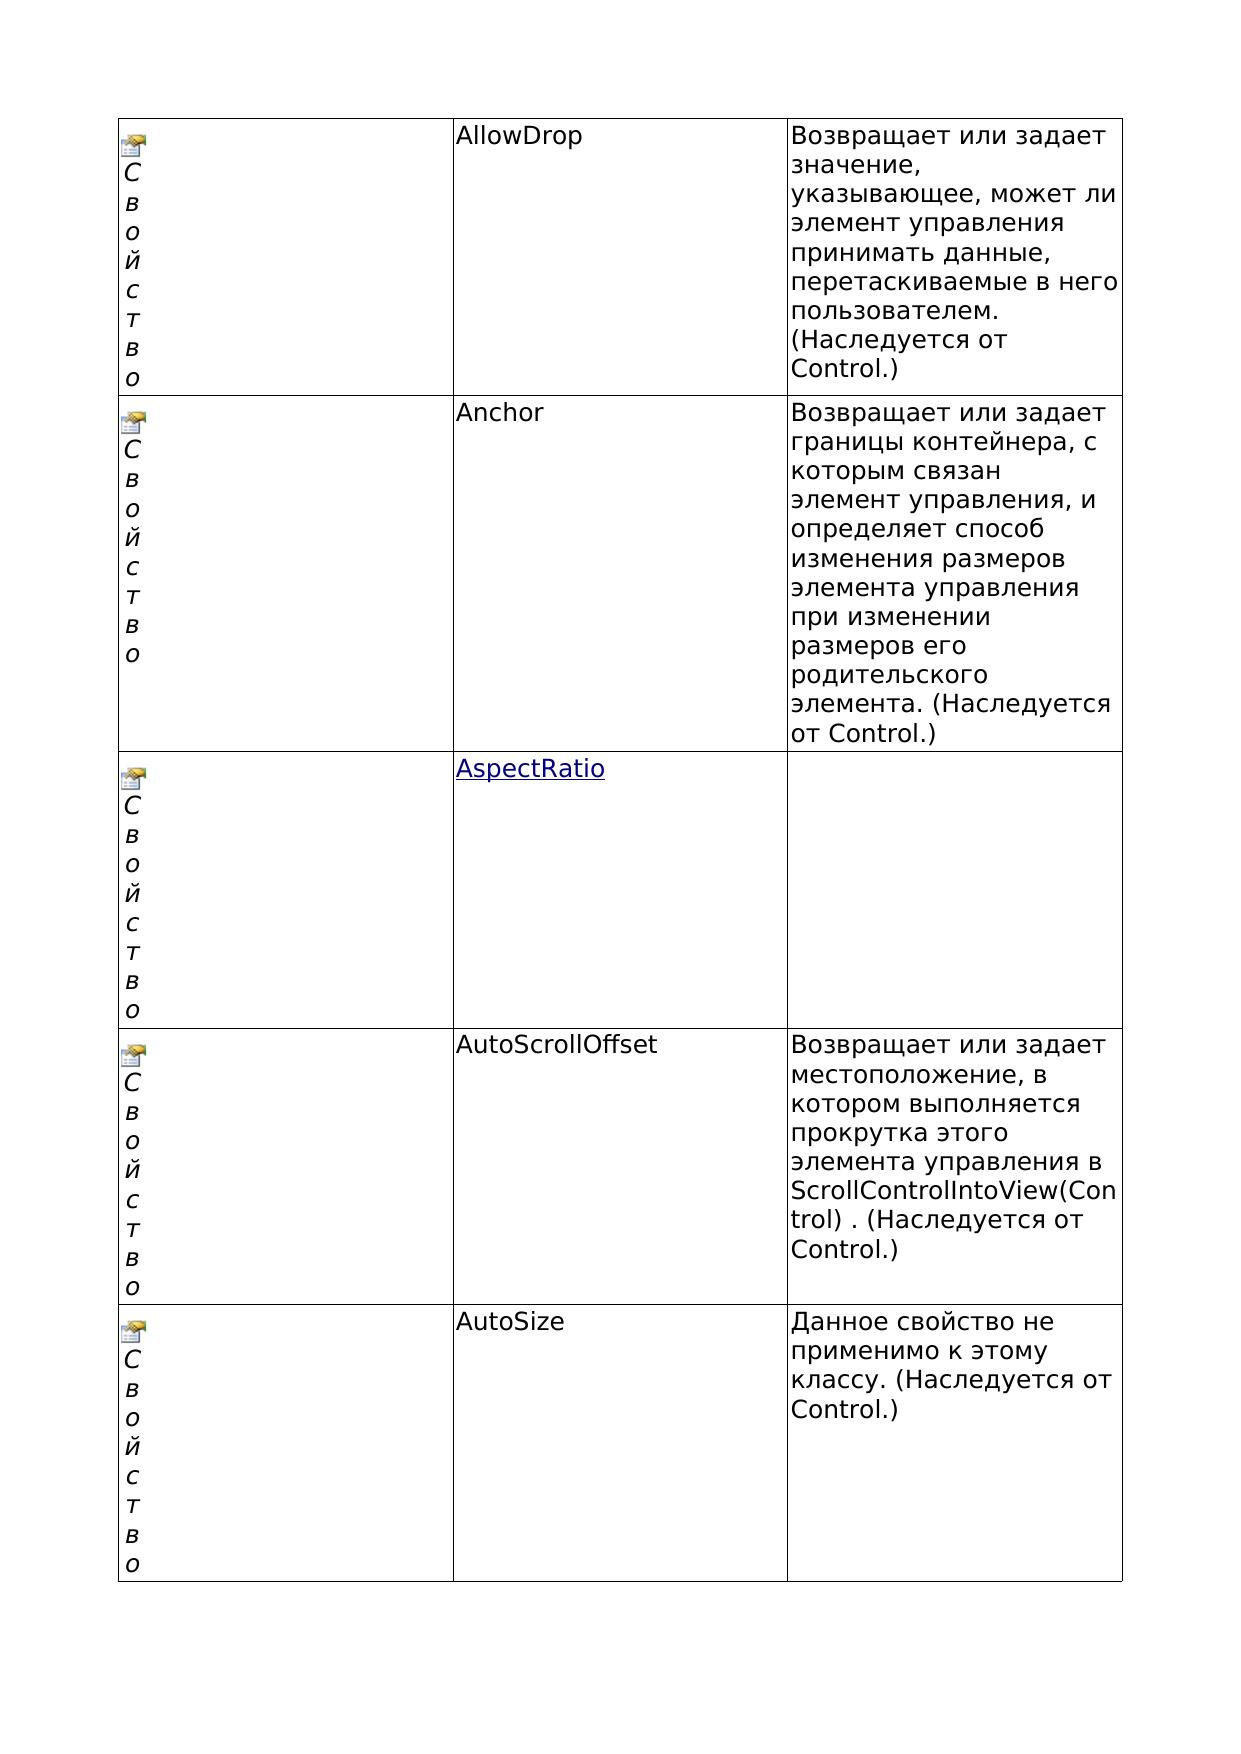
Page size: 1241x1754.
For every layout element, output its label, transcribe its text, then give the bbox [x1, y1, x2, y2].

table_cell [788, 752, 1122, 1028]
table_cell AspectRatio [454, 752, 787, 1028]
table_cell Anchor [454, 396, 787, 751]
picture [121, 133, 147, 159]
table_cell [119, 1029, 453, 1304]
picture [121, 766, 147, 792]
table_cell Возвращает или задает местоположение, в котором выполняется прокрутка этого элемента управления в ScrollControlIntoView(Control) . (Наследуется от Control.) [788, 1029, 1122, 1304]
table_cell Данное свойство не применимо к этому классу. (Наследуется от Control.) [788, 1305, 1122, 1581]
table_cell AutoScrollOffset [454, 1029, 787, 1304]
table_cell [119, 752, 453, 1028]
table_cell AllowDrop [454, 119, 787, 395]
picture [121, 1320, 147, 1345]
table_cell [119, 1305, 453, 1581]
table_cell [119, 119, 453, 395]
table_cell AutoSize [454, 1305, 787, 1581]
table_cell [119, 396, 453, 751]
picture [121, 410, 147, 436]
table_cell Возвращает или задает значение, указывающее, может ли элемент управления принимать данные, перетаскиваемые в него пользователем. (Наследуется от Control.) [788, 119, 1122, 395]
picture [121, 1043, 147, 1069]
table_cell Возвращает или задает границы контейнера, с которым связан элемент управления, и определяет способ изменения размеров элемента управления при изменении размеров его родительского элемента. (Наследуется от Control.) [788, 396, 1122, 751]
